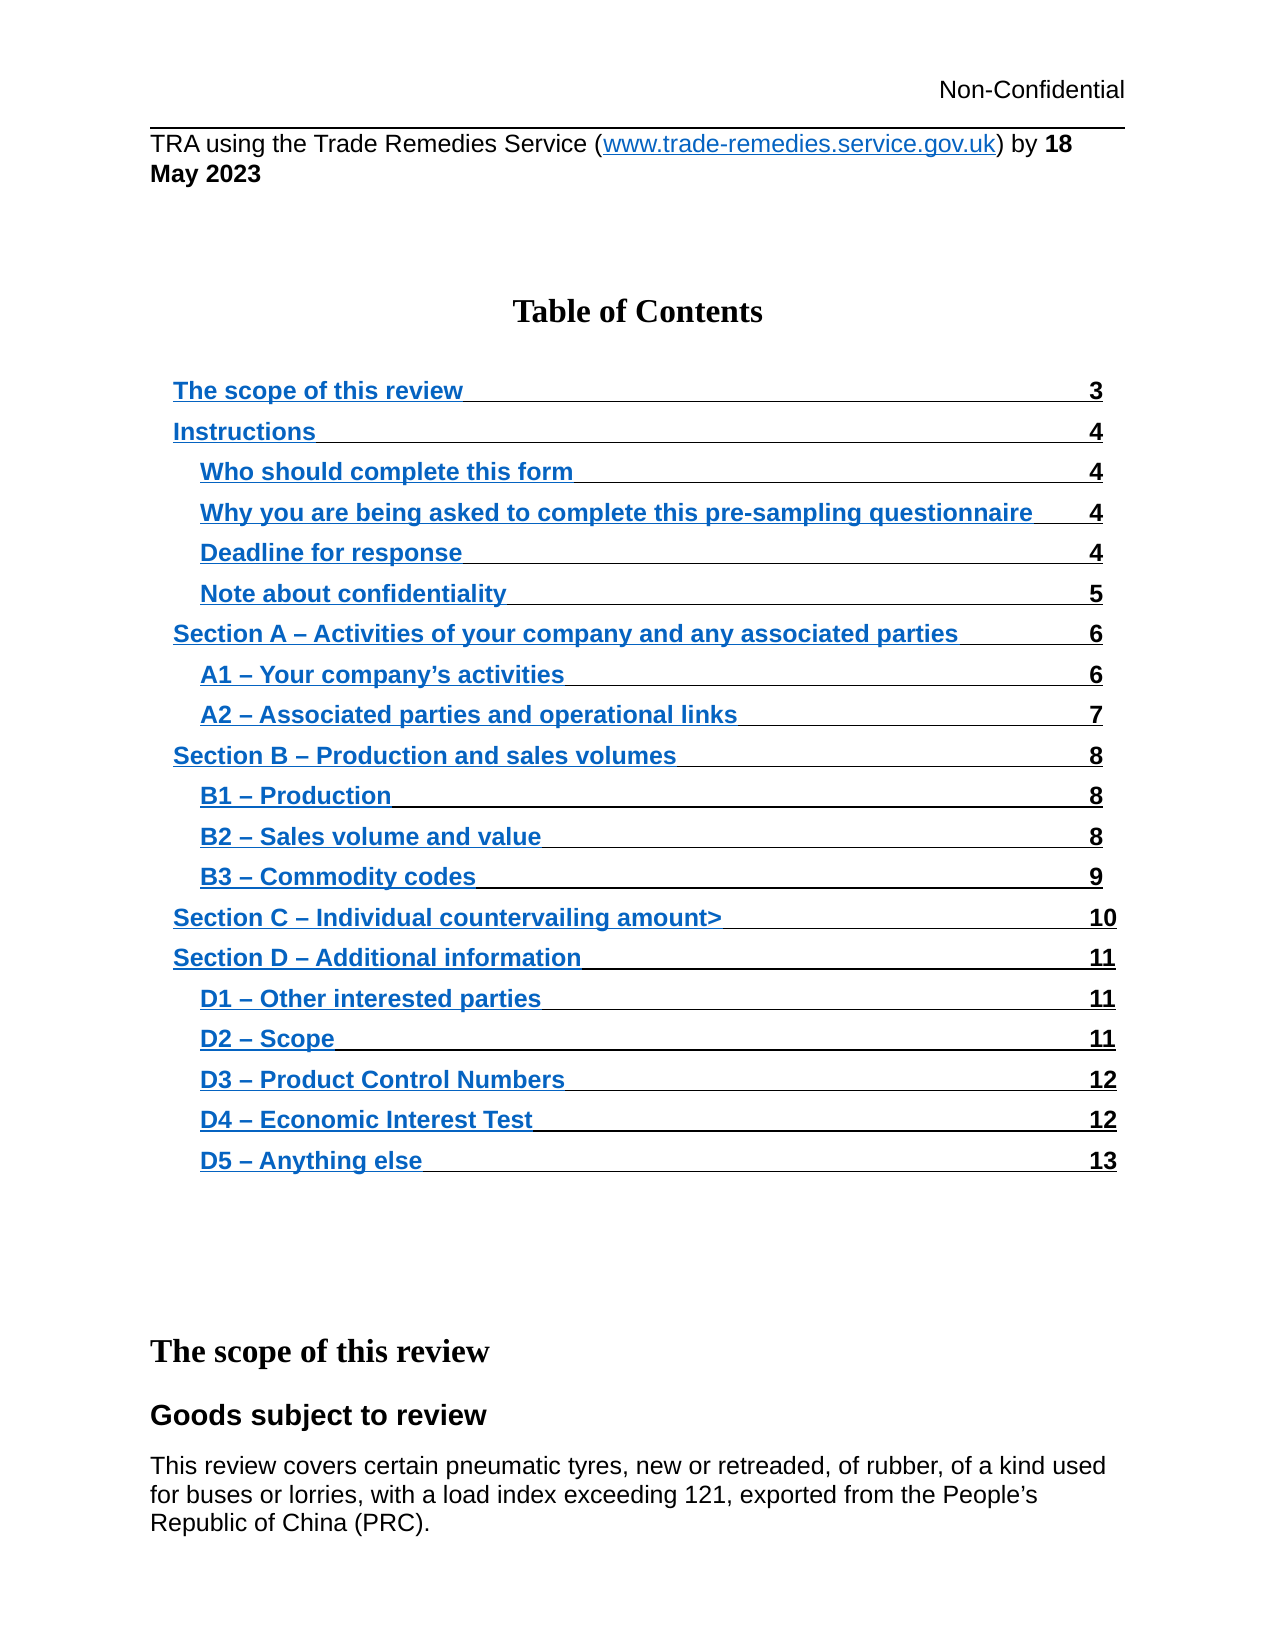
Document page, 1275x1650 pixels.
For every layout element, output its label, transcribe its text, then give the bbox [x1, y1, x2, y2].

text Who should complete this form 4 [200, 457, 1125, 486]
text D2 – Scope 11 [200, 1024, 1125, 1053]
text B1 – Production 8 [200, 781, 1125, 810]
text A2 – Associated parties and operational links 7 [200, 700, 1125, 729]
text B3 – Commodity codes 9 [200, 862, 1125, 891]
text Deadline for response 4 [200, 538, 1125, 567]
text Table of Contents [150, 291, 1125, 329]
text Why you are being asked to complete this pre-sampling questionnaire 4 [200, 498, 1125, 526]
text B2 – Sales volume and value 8 [200, 822, 1125, 851]
text Instructions 4 [173, 417, 1125, 445]
text This review covers certain pneumatic tyres, new or retreaded, of rubber, of a kind used for buses or lorries, with a load index exceeding 121, exported from the People’s Republic of China (PRC). [150, 1451, 1125, 1537]
text Goods subject to review [150, 1398, 1125, 1432]
text D5 – Anything else 13 [200, 1146, 1125, 1175]
text Section D – Additional information 11 [173, 943, 1125, 972]
text Note about confidentiality 5 [200, 579, 1125, 607]
text The scope of this review [150, 1331, 1125, 1369]
text The scope of this review 3 [173, 376, 1125, 405]
text D3 – Product Control Numbers 12 [200, 1065, 1125, 1094]
text Section C – Individual countervailing amount> 10 [173, 903, 1125, 932]
text D4 – Economic Interest Test 12 [200, 1106, 1125, 1134]
text A1 – Your company’s activities 6 [200, 660, 1125, 688]
text D1 – Other interested parties 11 [200, 984, 1125, 1013]
text Section B – Production and sales volumes 8 [173, 741, 1125, 769]
text Section A – Activities of your company and any associated parties 6 [173, 619, 1125, 648]
text TRA using the Trade Remedies Service (www.trade-remedies.service.gov.uk) by 18 May 2023 [150, 129, 1125, 188]
